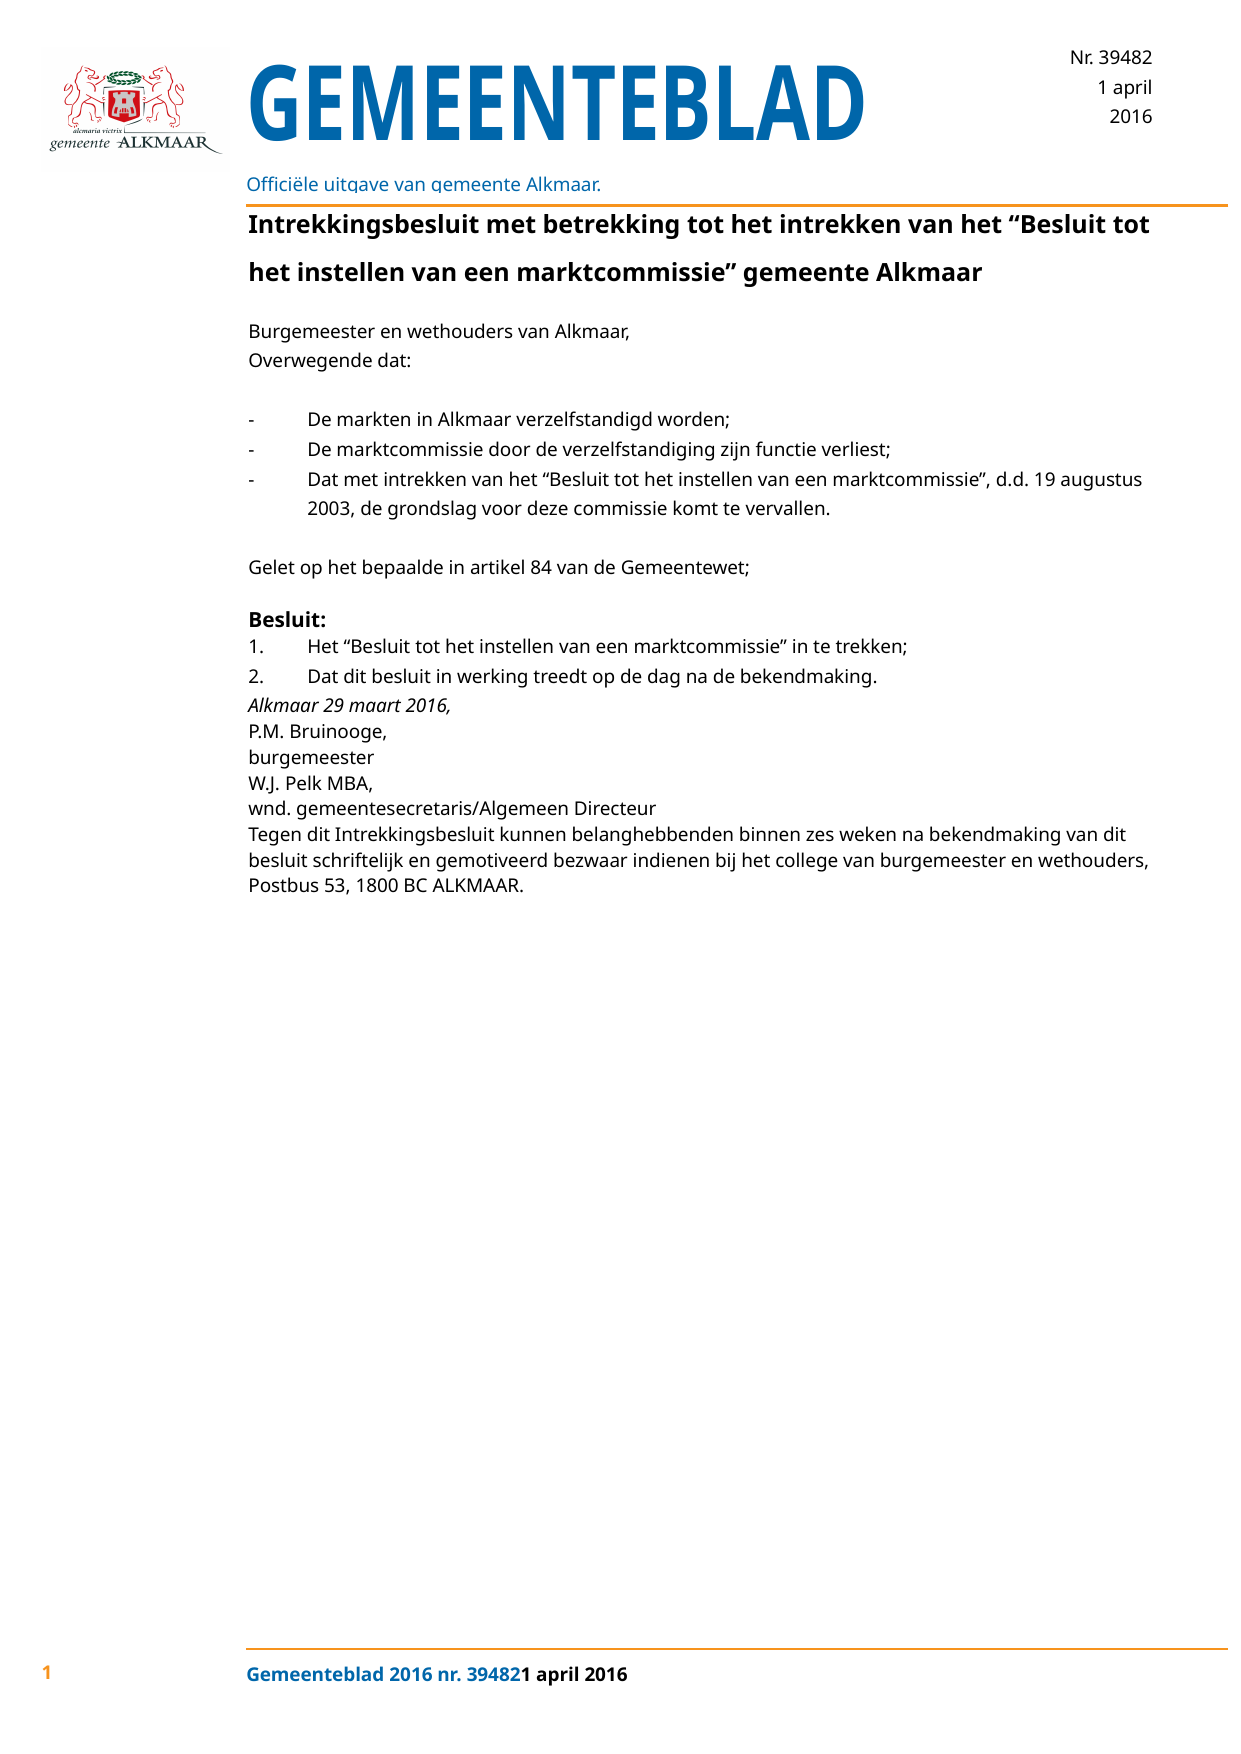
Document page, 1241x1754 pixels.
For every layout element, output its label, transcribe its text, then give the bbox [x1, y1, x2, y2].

text Intrekkingsbesluit met betrekking tot het intrekken van het “Besluit tot het instellen van een marktcommissie” gemeente Alkmaar [248, 207, 1152, 288]
text Alkmaar 29 maart 2016, [248, 693, 1152, 718]
text Overwegende dat: [248, 347, 1152, 373]
list De markten in Alkmaar verzelfstandigd worden; [248, 407, 1152, 432]
text Gelet op het bepaalde in artikel 84 van de Gemeentewet; [248, 554, 1152, 580]
text W.J. Pelk MBA, [248, 770, 1152, 796]
text Besluit: [248, 605, 1152, 633]
text Tegen dit Intrekkingsbesluit kunnen belanghebbenden binnen zes weken na bekendmaking van dit besluit schriftelijk en gemotiveerd bezwaar indienen bij het college van burgemeester en wethouders, Postbus 53, 1800 BC ALKMAAR. [248, 821, 1152, 898]
list Dat met intrekken van het “Besluit tot het instellen van een marktcommissie”, d.d. 19 augustus 2003, de grondslag voor deze commissie komt te vervallen. [248, 466, 1152, 521]
text Burgemeester en wethouders van Alkmaar, [248, 318, 1152, 344]
list Het “Besluit tot het instellen van een marktcommissie” in te trekken; [248, 633, 1152, 659]
picture [41, 47, 231, 172]
text burgemeester [248, 744, 1152, 770]
text wnd. gemeentesecretaris/Algemeen Directeur [248, 796, 1152, 821]
list De marktcommissie door de verzelfstandiging zijn functie verliest; [248, 436, 1152, 462]
list Dat dit besluit in werking treedt op de dag na de bekendmaking. [248, 663, 1152, 689]
text P.M. Bruinooge, [248, 718, 1152, 744]
